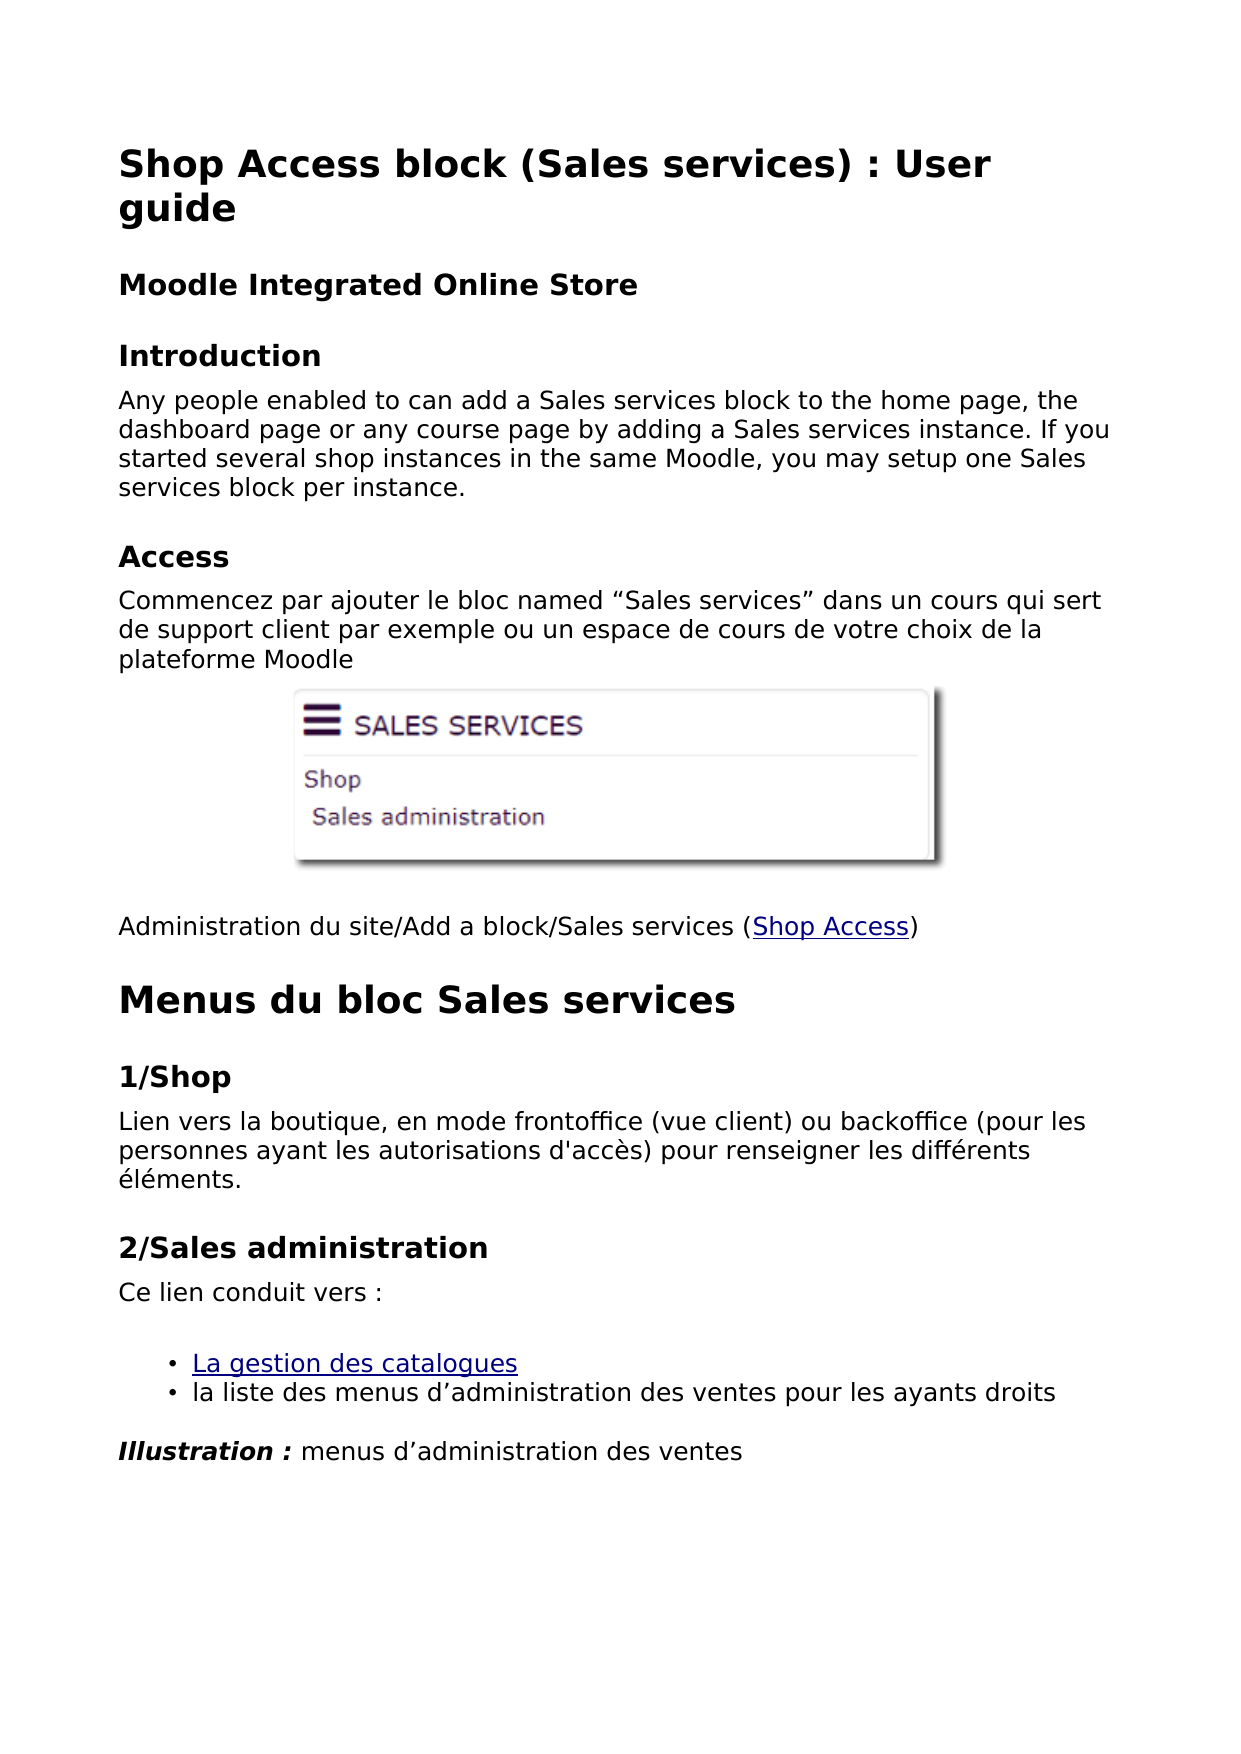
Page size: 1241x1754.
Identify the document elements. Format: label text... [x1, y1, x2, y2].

list la liste des menus d’administration des ventes pour les ayants droits [177, 1378, 1122, 1408]
text Lien vers la boutique, en mode frontoffice (vue client) ou backoffice (pour les personnes ayant les autorisations d'accès) pour renseigner les différents éléments. [118, 1107, 1122, 1194]
text Commencez par ajouter le bloc named “Sales services” dans un cours qui sert de support client par exemple ou un espace de cours de votre choix de la plateforme Moodle [118, 586, 1122, 674]
text Administration du site/Add a block/Sales services (Shop Access) [118, 912, 1122, 942]
subtitle 1/Shop [118, 1060, 1122, 1094]
list La gestion des catalogues [177, 1349, 1122, 1378]
text Illustration : menus d’administration des ventes [118, 1437, 1122, 1466]
subtitle Shop Access block (Sales services) : User guide [118, 143, 1122, 230]
picture [293, 686, 947, 871]
subtitle Access [118, 540, 1122, 574]
subtitle Menus du bloc Sales services [118, 979, 1122, 1023]
subtitle 2/Sales administration [118, 1232, 1122, 1266]
text Any people enabled to can add a Sales services block to the home page, the dashboard page or any course page by adding a Sales services instance. If you started several shop instances in the same Moodle, you may setup one Sales services block per instance. [118, 386, 1122, 502]
subtitle Moodle Integrated Online Store [118, 268, 1122, 302]
subtitle Introduction [118, 339, 1122, 373]
text Ce lien conduit vers : [118, 1278, 1122, 1307]
